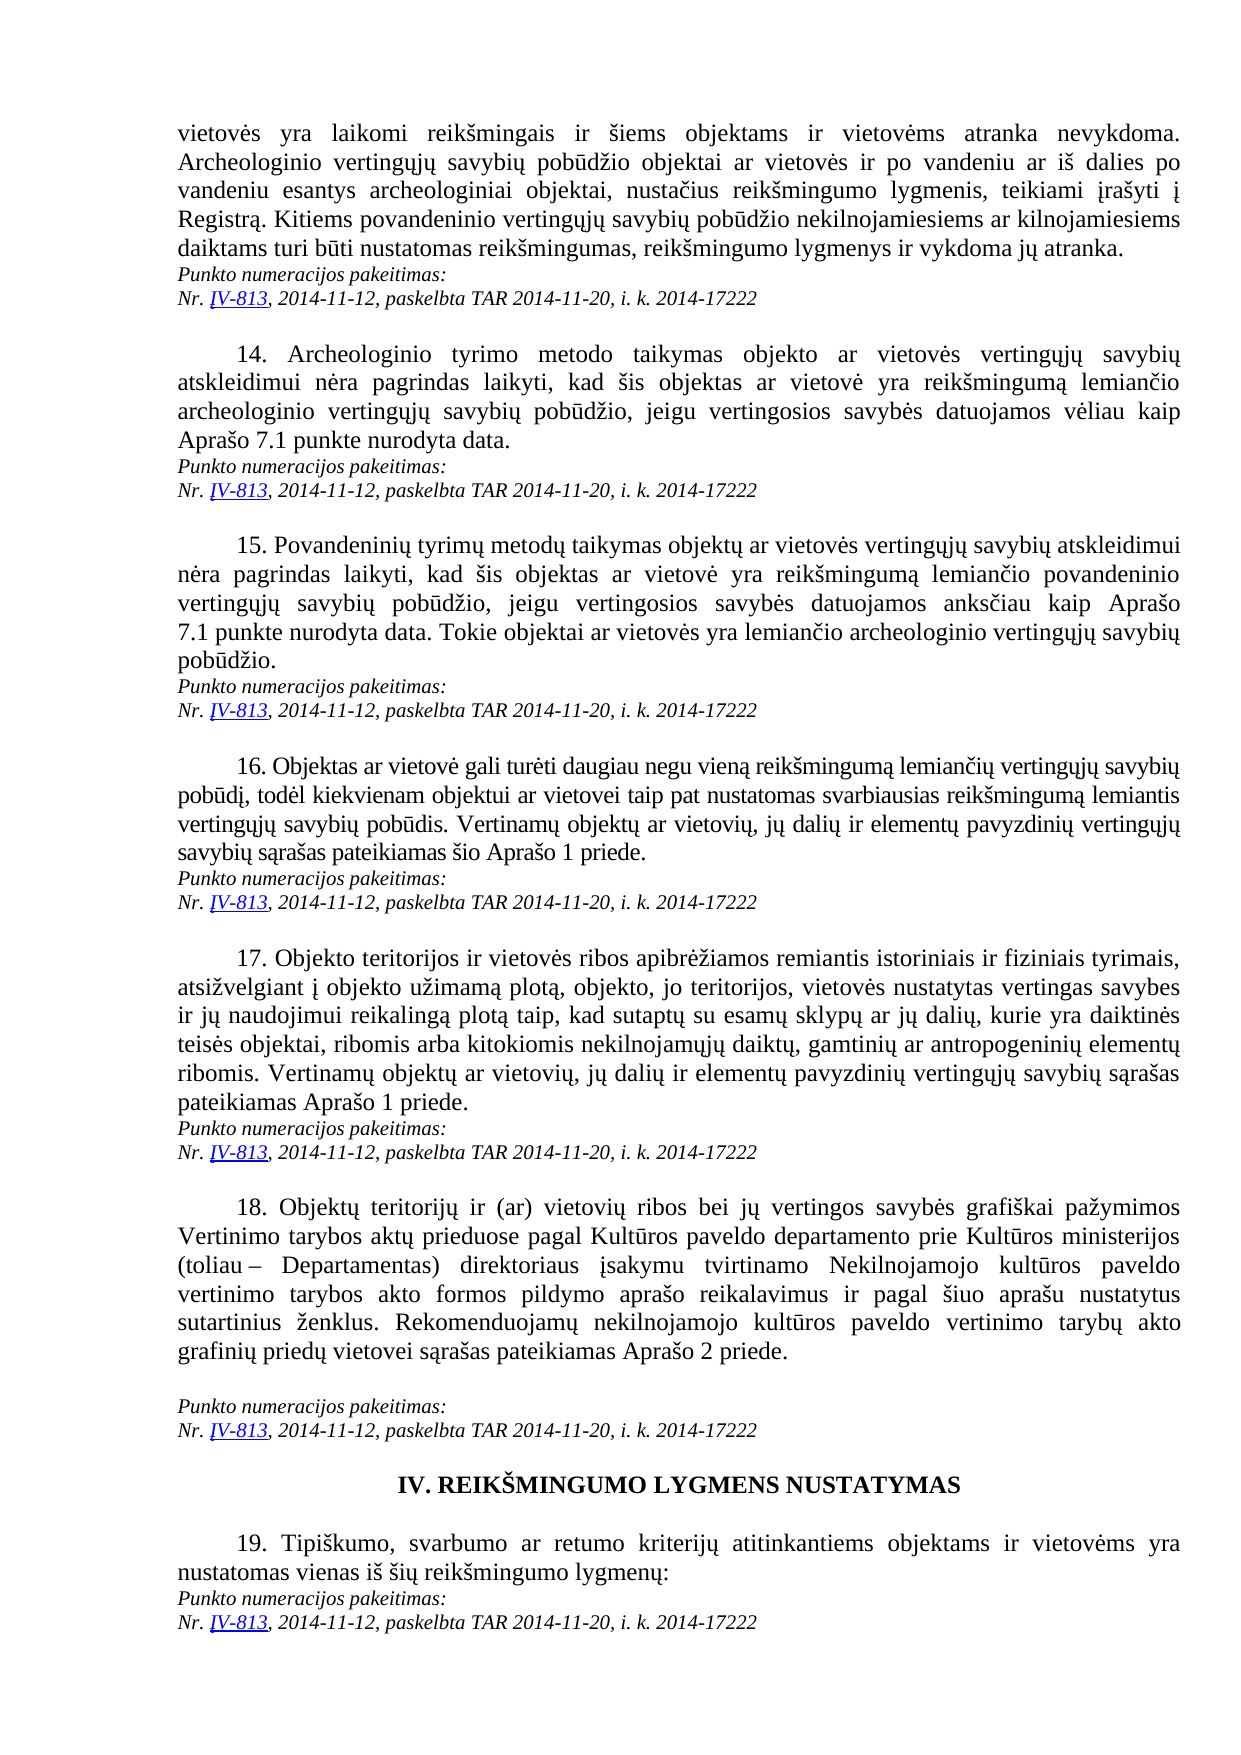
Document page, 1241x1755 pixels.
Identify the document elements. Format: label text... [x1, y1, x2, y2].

text Punkto numeracijos pakeitimas: [177, 866, 1181, 890]
text Punkto numeracijos pakeitimas: [177, 674, 1181, 698]
text 18. Objektų teritorijų ir (ar) vietovių ribos bei jų vertingos savybės grafiškai pažymimos Vertinimo tarybos aktų prieduose pagal Kultūros paveldo departamento prie Kultūros ministerijos (toliau – Departamentas) direktoriaus įsakymu tvirtinamo Nekilnojamojo kultūros paveldo vertinimo tarybos akto formos pildymo aprašo reikalavimus ir pagal šiuo aprašu nustatytus sutartinius ženklus. Rekomenduojamų nekilnojamojo kultūros paveldo vertinimo tarybų akto grafinių priedų vietovei sąrašas pateikiamas Aprašo 2 priede. [177, 1192, 1181, 1365]
text Nr. ĮV-813, 2014-11-12, paskelbta TAR 2014-11-20, i. k. 2014-17222 [177, 478, 1181, 502]
text Punkto numeracijos pakeitimas: [177, 1394, 1181, 1418]
text Punkto numeracijos pakeitimas: [177, 262, 1181, 286]
text 17. Objekto teritorijos ir vietovės ribos apibrėžiamos remiantis istoriniais ir fiziniais tyrimais, atsižvelgiant į objekto užimamą plotą, objekto, jo teritorijos, vietovės nustatytas vertingas savybes ir jų naudojimui reikalingą plotą taip, kad sutaptų su esamų sklypų ar jų dalių, kurie yra daiktinės teisės objektai, ribomis arba kitokiomis nekilnojamųjų daiktų, gamtinių ar antropogeninių elementų ribomis. Vertinamų objektų ar vietovių, jų dalių ir elementų pavyzdinių vertingųjų savybių sąrašas pateikiamas Aprašo 1 priede. [177, 943, 1181, 1116]
text Nr. ĮV-813, 2014-11-12, paskelbta TAR 2014-11-20, i. k. 2014-17222 [177, 1140, 1181, 1164]
text 15. Povandeninių tyrimų metodų taikymas objektų ar vietovės vertingųjų savybių atskleidimui nėra pagrindas laikyti, kad šis objektas ar vietovė yra reikšmingumą lemiančio povandeninio vertingųjų savybių pobūdžio, jeigu vertingosios savybės datuojamos anksčiau kaip Aprašo 7.1 punkte nurodyta data. Tokie objektai ar vietovės yra lemiančio archeologinio vertingųjų savybių pobūdžio. [177, 531, 1181, 674]
text Nr. ĮV-813, 2014-11-12, paskelbta TAR 2014-11-20, i. k. 2014-17222 [177, 1610, 1181, 1634]
text IV. REIKŠMINGUMO LYGMENS NUSTATYMAS [177, 1471, 1181, 1499]
text vietovės yra laikomi reikšmingais ir šiems objektams ir vietovėms atranka nevykdoma. Archeologinio vertingųjų savybių pobūdžio objektai ar vietovės ir po vandeniu ar iš dalies po vandeniu esantys archeologiniai objektai, nustačius reikšmingumo lygmenis, teikiami įrašyti į Registrą. Kitiems povandeninio vertingųjų savybių pobūdžio nekilnojamiesiems ar kilnojamiesiems daiktams turi būti nustatomas reikšmingumas, reikšmingumo lygmenys ir vykdoma jų atranka. [177, 118, 1181, 262]
text 19. Tipiškumo, svarbumo ar retumo kriterijų atitinkantiems objektams ir vietovėms yra nustatomas vienas iš šių reikšmingumo lygmenų: [177, 1528, 1181, 1586]
text Punkto numeracijos pakeitimas: [177, 1586, 1181, 1610]
text Nr. ĮV-813, 2014-11-12, paskelbta TAR 2014-11-20, i. k. 2014-17222 [177, 698, 1181, 722]
text 16. Objektas ar vietovė gali turėti daugiau negu vieną reikšmingumą lemiančių vertingųjų savybių pobūdį, todėl kiekvienam objektui ar vietovei taip pat nustatomas svarbiausias reikšmingumą lemiantis vertingųjų savybių pobūdis. Vertinamų objektų ar vietovių, jų dalių ir elementų pavyzdinių vertingųjų savybių sąrašas pateikiamas šio Aprašo 1 priede. [177, 751, 1181, 866]
text Nr. ĮV-813, 2014-11-12, paskelbta TAR 2014-11-20, i. k. 2014-17222 [177, 286, 1181, 310]
text Nr. ĮV-813, 2014-11-12, paskelbta TAR 2014-11-20, i. k. 2014-17222 [177, 1418, 1181, 1442]
text Punkto numeracijos pakeitimas: [177, 1116, 1181, 1140]
text Nr. ĮV-813, 2014-11-12, paskelbta TAR 2014-11-20, i. k. 2014-17222 [177, 890, 1181, 914]
text Punkto numeracijos pakeitimas: [177, 454, 1181, 478]
text 14. Archeologinio tyrimo metodo taikymas objekto ar vietovės vertingųjų savybių atskleidimui nėra pagrindas laikyti, kad šis objektas ar vietovė yra reikšmingumą lemiančio archeologinio vertingųjų savybių pobūdžio, jeigu vertingosios savybės datuojamos vėliau kaip Aprašo 7.1 punkte nurodyta data. [177, 339, 1181, 454]
